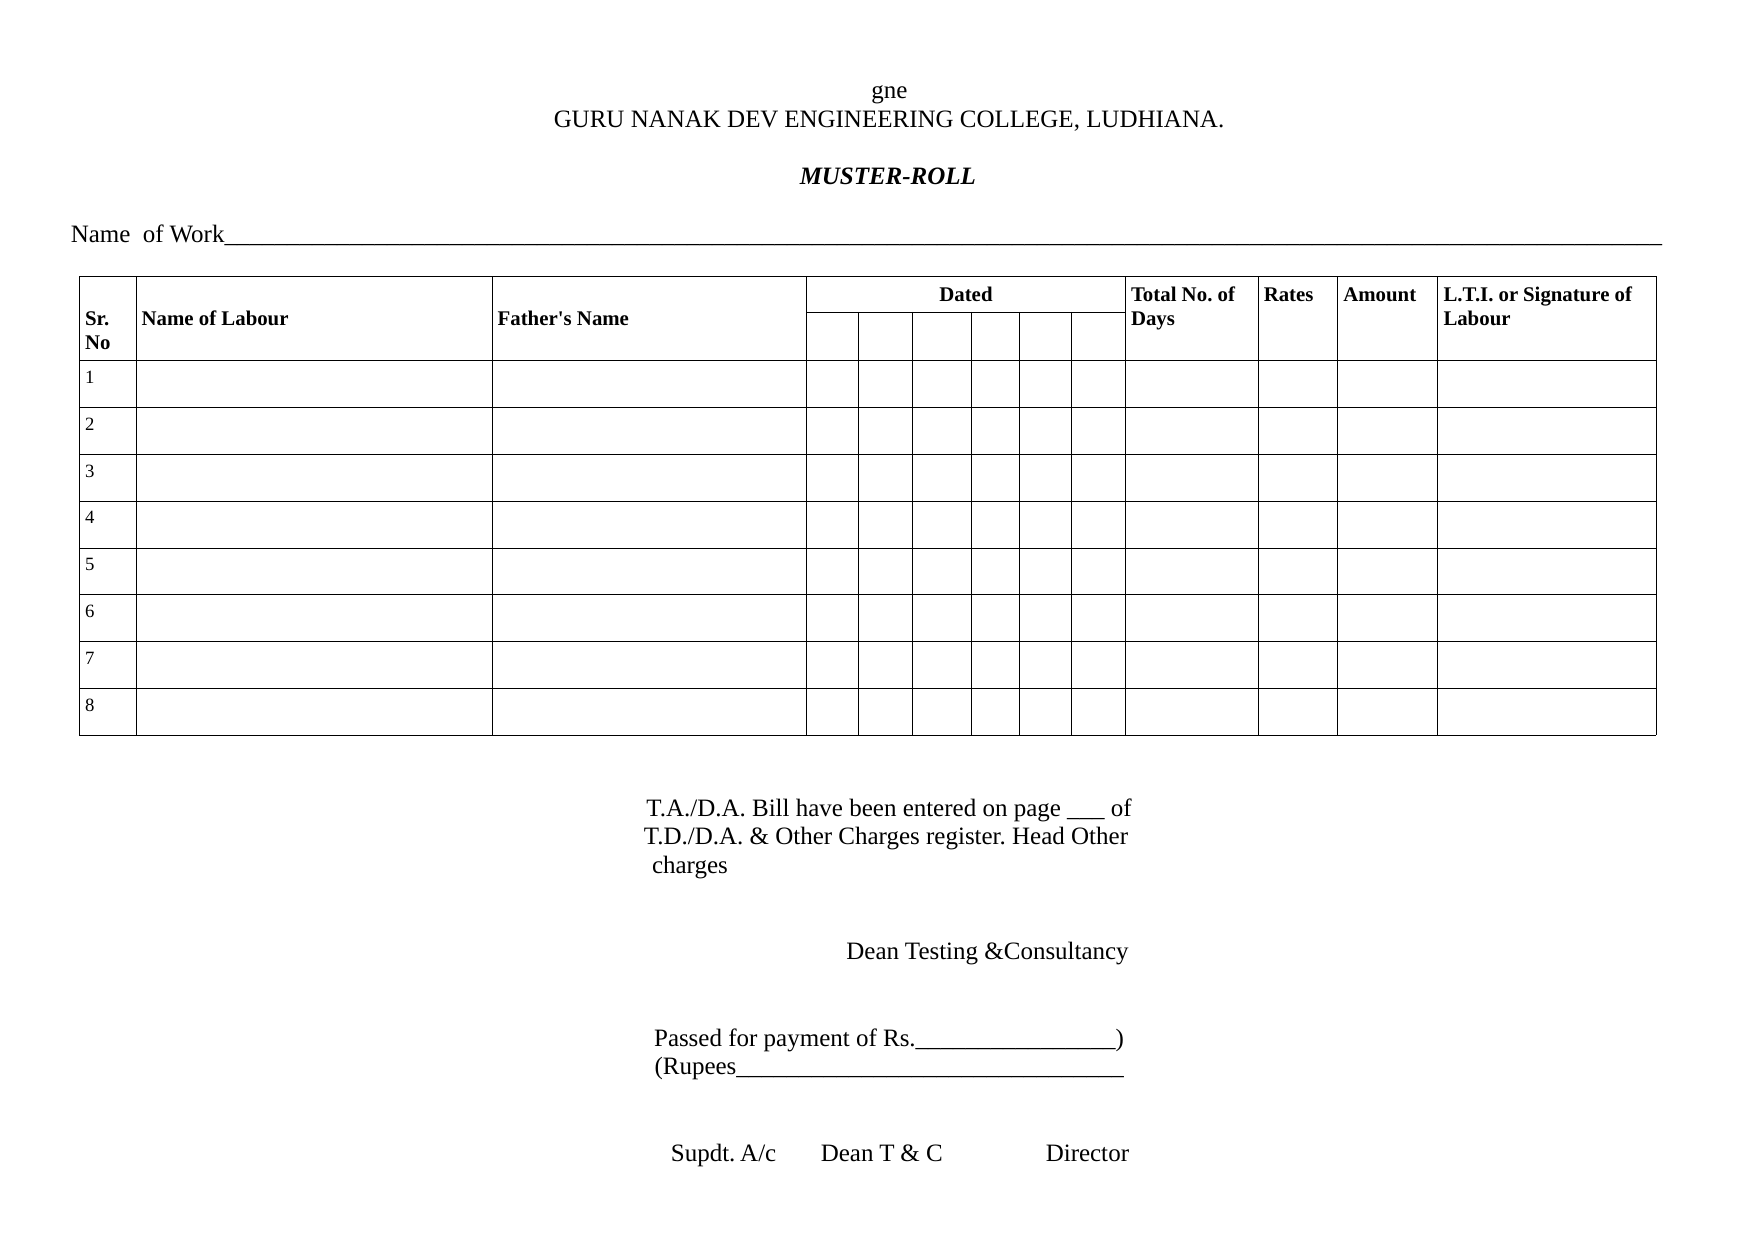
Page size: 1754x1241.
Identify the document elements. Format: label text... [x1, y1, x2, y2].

table_cell [972, 689, 1019, 735]
table_cell [859, 689, 912, 735]
table_cell [1126, 408, 1258, 454]
table_cell [859, 549, 912, 594]
table_header Total No. of Days [1126, 277, 1258, 360]
table_cell [1020, 595, 1071, 641]
table_cell [1020, 689, 1071, 735]
table_cell [493, 361, 806, 407]
table_cell [913, 689, 971, 735]
table_cell [859, 595, 912, 641]
table_cell [972, 408, 1019, 454]
table_header Rates [1259, 277, 1337, 360]
table_cell [972, 595, 1019, 641]
table_header Name of Labour [137, 277, 492, 360]
table_cell [913, 455, 971, 501]
table_cell [1438, 549, 1656, 594]
table_cell [1126, 642, 1258, 688]
table_cell [1259, 549, 1337, 594]
table_cell [1020, 361, 1071, 407]
text T.A./D.A. Bill have been entered on page ___ of [71, 793, 1707, 821]
text gne [71, 75, 1707, 104]
table_cell [913, 549, 971, 594]
table_cell [137, 408, 492, 454]
table_cell [137, 455, 492, 501]
table_header Amount [1338, 277, 1437, 360]
table_cell [1126, 455, 1258, 501]
table_cell [1338, 689, 1437, 735]
table_cell [1072, 408, 1125, 454]
table_cell [1126, 595, 1258, 641]
text MUSTER-ROLL [71, 161, 1707, 190]
table_cell [1438, 408, 1656, 454]
table_cell [913, 408, 971, 454]
table_cell [1338, 361, 1437, 407]
table_cell [1126, 549, 1258, 594]
table_cell [972, 642, 1019, 688]
table_cell [493, 502, 806, 547]
table_cell [972, 455, 1019, 501]
text (Rupees_______________________________ [71, 1051, 1707, 1080]
table_cell [1072, 455, 1125, 501]
table_header Sr. No [80, 277, 136, 360]
table_cell [1259, 408, 1337, 454]
table_cell [859, 408, 912, 454]
table_cell [137, 502, 492, 547]
text Supdt. A/c Dean T & C Director [71, 1138, 1707, 1166]
table_cell [972, 313, 1019, 360]
table_cell 6 [80, 595, 136, 641]
table_cell [137, 642, 492, 688]
table_cell [1259, 455, 1337, 501]
text Dean Testing &Consultancy [71, 936, 1707, 965]
table_cell [1020, 549, 1071, 594]
table_cell [913, 313, 971, 360]
table_cell [493, 689, 806, 735]
table_cell [913, 502, 971, 547]
table_header L.T.I. or Signature of Labour [1438, 277, 1656, 360]
table_cell [913, 595, 971, 641]
table_cell [137, 549, 492, 594]
table_cell [807, 502, 858, 547]
table_cell [1072, 642, 1125, 688]
table_cell [1126, 689, 1258, 735]
table_cell [859, 313, 912, 360]
table_cell [807, 689, 858, 735]
table_cell [1259, 642, 1337, 688]
table_cell [807, 408, 858, 454]
table_cell [1072, 689, 1125, 735]
table_cell 1 [80, 361, 136, 407]
table_cell [1126, 502, 1258, 547]
table_cell [493, 549, 806, 594]
table_cell [137, 689, 492, 735]
table_cell [1438, 595, 1656, 641]
table_header Dated [807, 277, 1125, 312]
text Passed for payment of Rs.________________) [71, 1023, 1707, 1051]
table_cell [1438, 689, 1656, 735]
table_cell 4 [80, 502, 136, 547]
table_cell [1020, 502, 1071, 547]
table_cell [859, 455, 912, 501]
table_cell 7 [80, 642, 136, 688]
table_cell [972, 549, 1019, 594]
table_cell [1072, 549, 1125, 594]
table_cell [1338, 549, 1437, 594]
table_cell [1338, 502, 1437, 547]
table_cell [859, 642, 912, 688]
table_cell 5 [80, 549, 136, 594]
text T.D./D.A. & Other Charges register. Head Other [71, 821, 1707, 850]
table_cell 3 [80, 455, 136, 501]
table_cell [1338, 595, 1437, 641]
table_cell [913, 361, 971, 407]
table_header Father's Name [493, 277, 806, 360]
table_cell [1020, 313, 1071, 360]
table_cell [1072, 595, 1125, 641]
table_cell [1259, 689, 1337, 735]
table_cell [1020, 455, 1071, 501]
table_cell [972, 361, 1019, 407]
table_cell [1338, 642, 1437, 688]
table_cell [1020, 408, 1071, 454]
table_cell [1438, 455, 1656, 501]
table_cell [807, 549, 858, 594]
table_cell [807, 313, 858, 360]
table_cell [493, 455, 806, 501]
table_cell [1072, 361, 1125, 407]
table_cell [807, 455, 858, 501]
table_cell 8 [80, 689, 136, 735]
table_cell [913, 642, 971, 688]
table_cell [493, 595, 806, 641]
table_cell [1338, 455, 1437, 501]
table_cell [1259, 502, 1337, 547]
table_cell [137, 361, 492, 407]
table_cell [859, 502, 912, 547]
table_cell [493, 408, 806, 454]
text Name of Work___________________________________________________________________________________________________________________ [71, 219, 1707, 247]
table_cell [859, 361, 912, 407]
text GURU NANAK DEV ENGINEERING COLLEGE, LUDHIANA. [71, 104, 1707, 132]
table_cell [1126, 361, 1258, 407]
table_cell [1072, 502, 1125, 547]
table_cell [972, 502, 1019, 547]
table_cell [1338, 408, 1437, 454]
table_cell [1020, 642, 1071, 688]
table_cell [493, 642, 806, 688]
table_cell [1259, 595, 1337, 641]
table_cell [1438, 361, 1656, 407]
table_cell [1438, 642, 1656, 688]
table_cell [137, 595, 492, 641]
table_cell [1072, 313, 1125, 360]
text charges [71, 850, 1707, 879]
table_cell [807, 642, 858, 688]
table_cell 2 [80, 408, 136, 454]
table_cell [1438, 502, 1656, 547]
table_cell [1259, 361, 1337, 407]
table_cell [807, 361, 858, 407]
table_cell [807, 595, 858, 641]
